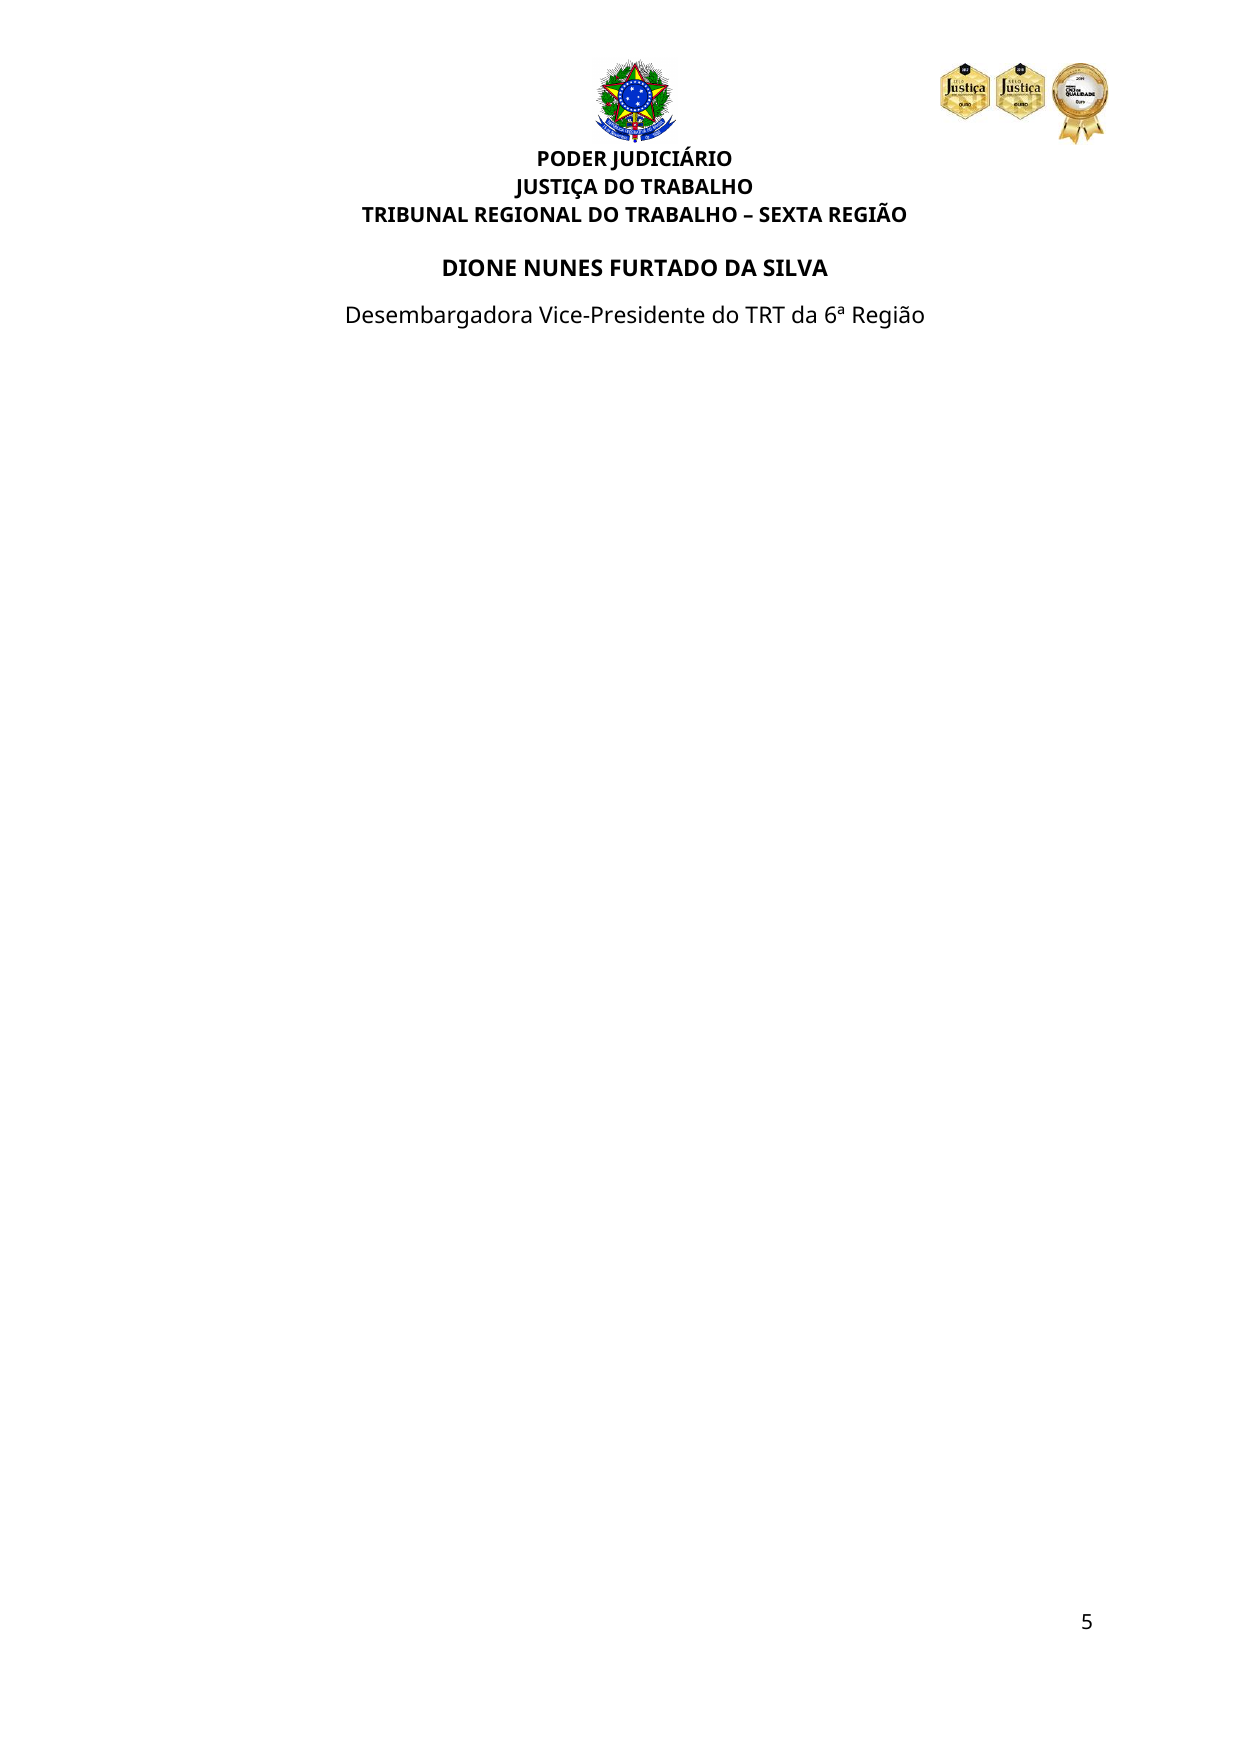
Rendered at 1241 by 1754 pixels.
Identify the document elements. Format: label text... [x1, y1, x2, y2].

text DIONE NUNES FURTADO DA SILVA [177, 252, 1092, 283]
text Desembargadora Vice-Presidente do TRT da 6ª Região [177, 299, 1092, 330]
